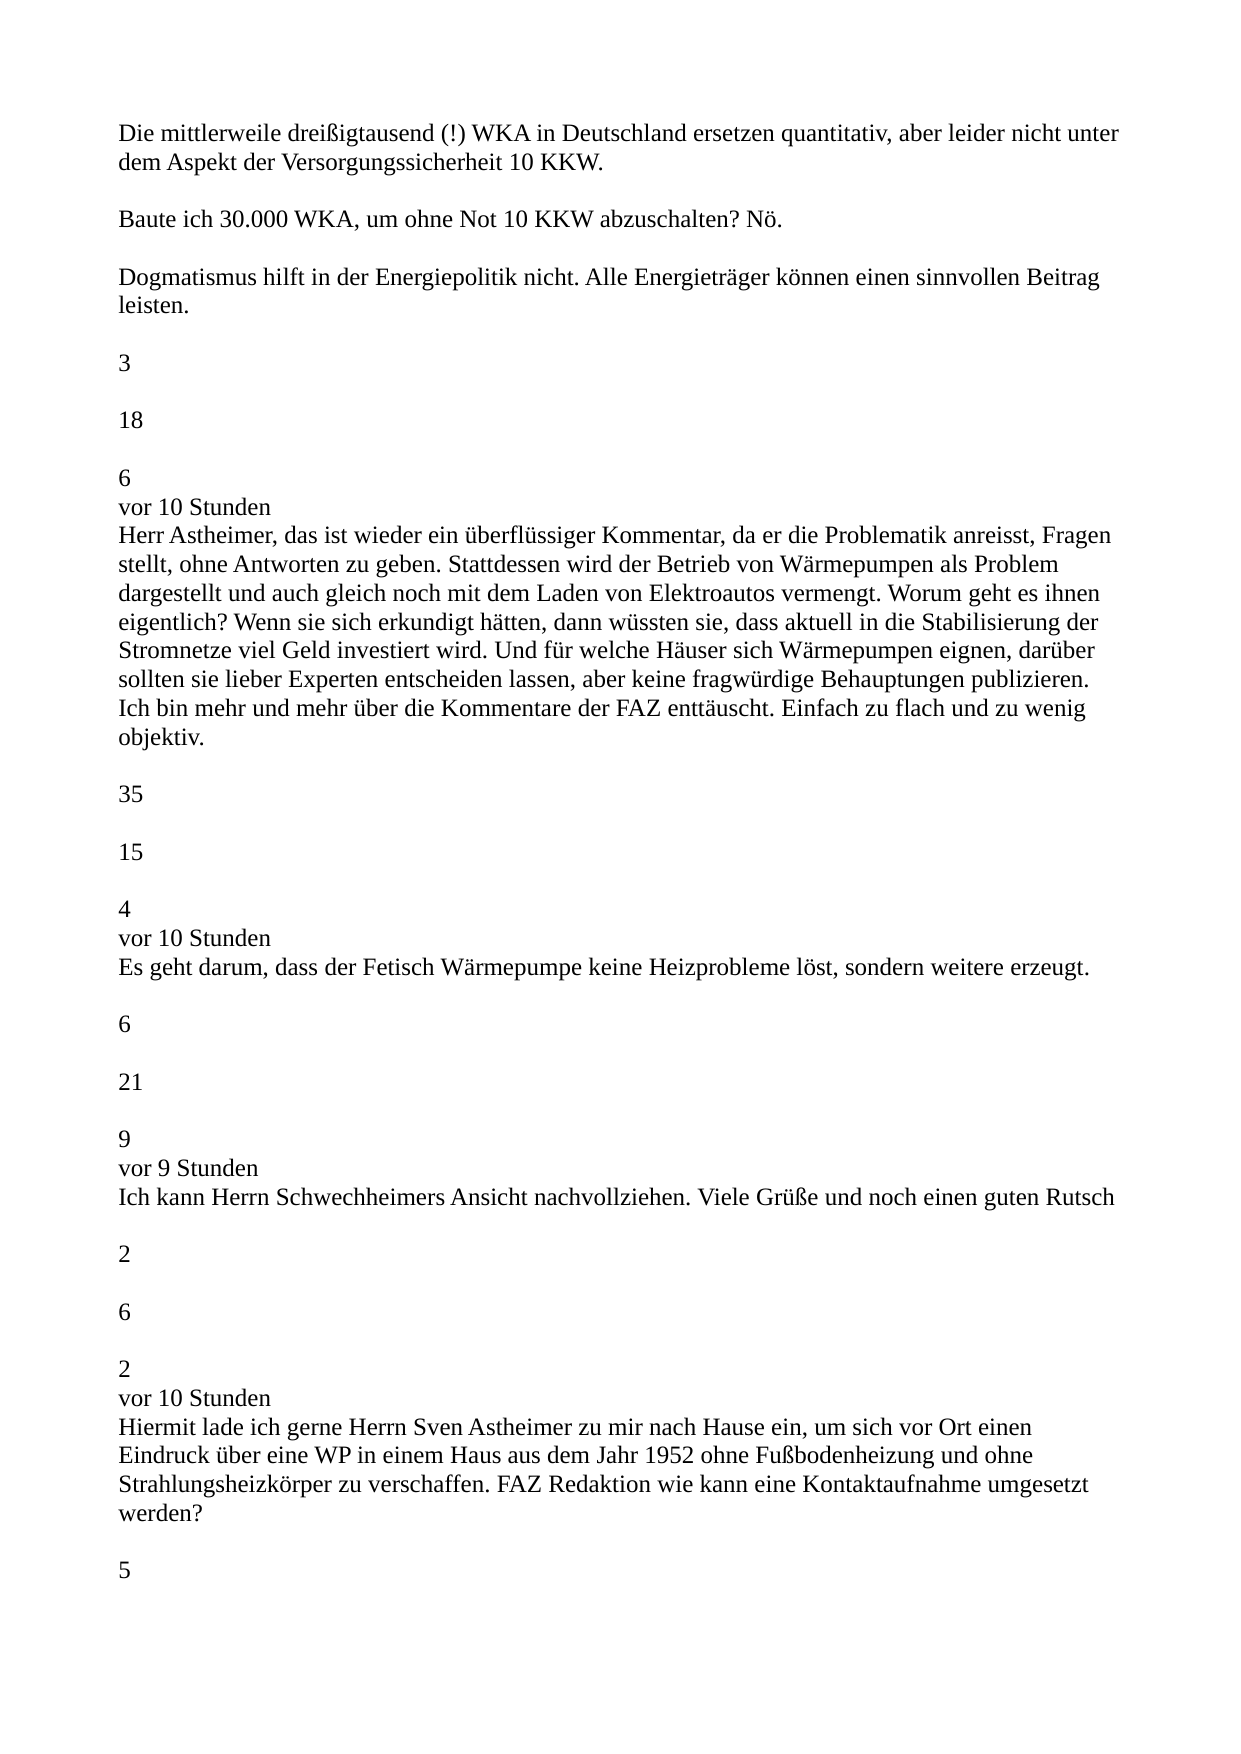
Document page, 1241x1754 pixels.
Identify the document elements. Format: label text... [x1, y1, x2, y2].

text 15 [118, 837, 1122, 866]
text 21 [118, 1067, 1122, 1096]
text Dogmatismus hilft in der Energiepolitik nicht. Alle Energieträger können einen sinnvollen Beitrag leisten. [118, 262, 1122, 319]
text 6 [118, 1009, 1122, 1038]
text vor 10 Stunden [118, 492, 1122, 521]
text Es geht darum, dass der Fetisch Wärmepumpe keine Heizprobleme löst, sondern weitere erzeugt. [118, 952, 1122, 981]
text 3 [118, 348, 1122, 377]
text Baute ich 30.000 WKA, um ohne Not 10 KKW abzuschalten? Nö. [118, 204, 1122, 233]
text vor 10 Stunden [118, 1383, 1122, 1412]
text vor 10 Stunden [118, 923, 1122, 952]
text vor 9 Stunden [118, 1153, 1122, 1182]
text Herr Astheimer, das ist wieder ein überflüssiger Kommentar, da er die Problematik anreisst, Fragen stellt, ohne Antworten zu geben. Stattdessen wird der Betrieb von Wärmepumpen als Problem dargestellt und auch gleich noch mit dem Laden von Elektroautos vermengt. Worum geht es ihnen eigentlich? Wenn sie sich erkundigt hätten, dann wüssten sie, dass aktuell in die Stabilisierung der Stromnetze viel Geld investiert wird. Und für welche Häuser sich Wärmepumpen eignen, darüber sollten sie lieber Experten entscheiden lassen, aber keine fragwürdige Behauptungen publizieren. Ich bin mehr und mehr über die Kommentare der FAZ enttäuscht. Einfach zu flach und zu wenig objektiv. [118, 521, 1122, 751]
text 18 [118, 406, 1122, 434]
text 6 [118, 1297, 1122, 1326]
text 2 [118, 1354, 1122, 1383]
text 4 [118, 894, 1122, 923]
text 5 [118, 1556, 1122, 1584]
text Hiermit lade ich gerne Herrn Sven Astheimer zu mir nach Hause ein, um sich vor Ort einen Eindruck über eine WP in einem Haus aus dem Jahr 1952 ohne Fußbodenheizung und ohne Strahlungsheizkörper zu verschaffen. FAZ Redaktion wie kann eine Kontaktaufnahme umgesetzt werden? [118, 1412, 1122, 1527]
text Ich kann Herrn Schwechheimers Ansicht nachvollziehen. Viele Grüße und noch einen guten Rutsch [118, 1182, 1122, 1211]
text 6 [118, 463, 1122, 492]
text 35 [118, 779, 1122, 808]
text 2 [118, 1239, 1122, 1268]
text Die mittlerweile dreißigtausend (!) WKA in Deutschland ersetzen quantitativ, aber leider nicht unter dem Aspekt der Versorgungssicherheit 10 KKW. [118, 118, 1122, 176]
text 9 [118, 1124, 1122, 1153]
